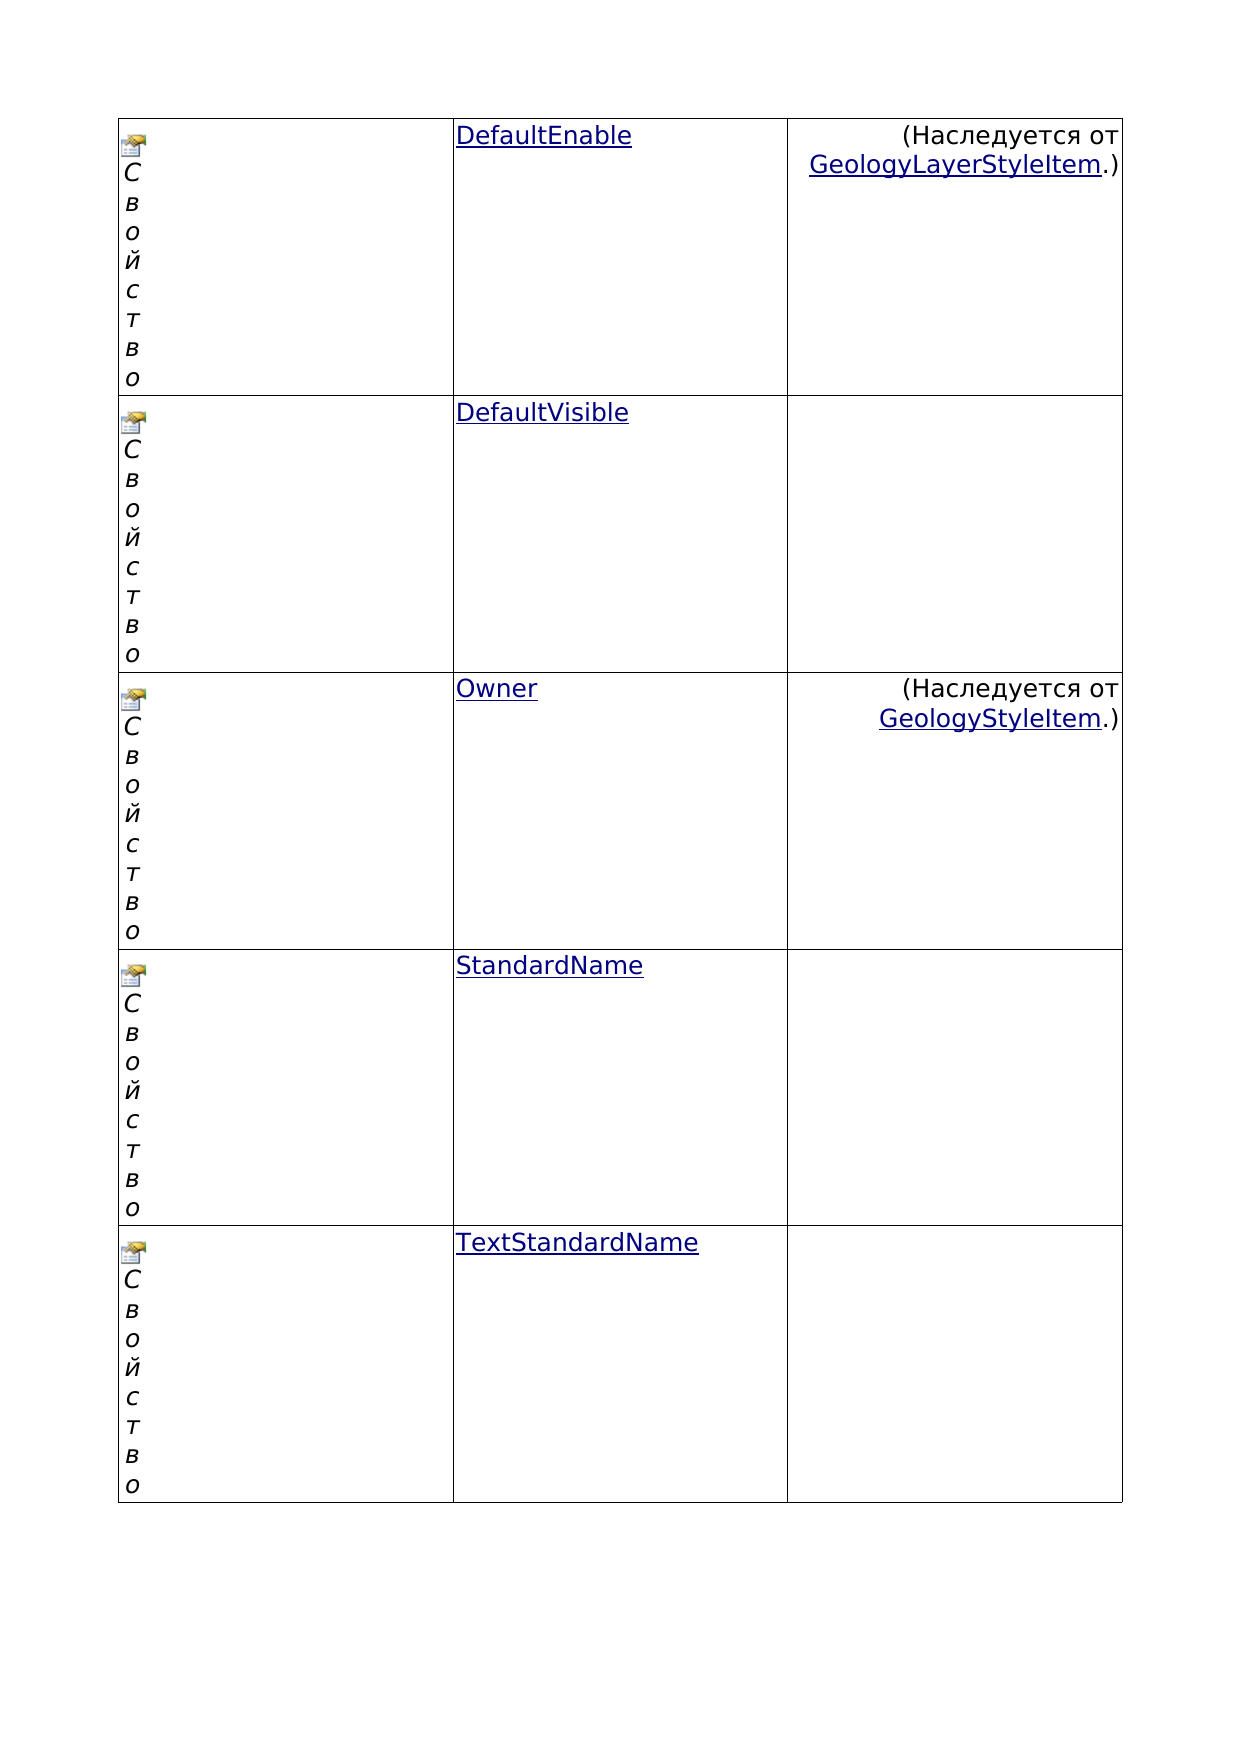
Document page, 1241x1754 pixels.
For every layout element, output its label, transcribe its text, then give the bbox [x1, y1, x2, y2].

table_cell DefaultVisible [454, 396, 787, 672]
table_cell [119, 673, 453, 948]
table_cell TextStandardName [454, 1226, 787, 1502]
picture [121, 410, 147, 436]
table_cell Owner [454, 673, 787, 948]
table_cell [119, 119, 453, 395]
table_cell [119, 1226, 453, 1502]
table_cell [119, 950, 453, 1225]
table_cell (Наследуется от GeologyStyleItem.) [788, 673, 1122, 948]
table_cell (Наследуется от GeologyLayerStyleItem.) [788, 119, 1122, 395]
table_cell [119, 396, 453, 672]
table_cell [788, 950, 1122, 1225]
table_cell [788, 1226, 1122, 1502]
picture [121, 133, 147, 159]
table_cell StandardName [454, 950, 787, 1225]
table_cell [788, 396, 1122, 672]
picture [121, 963, 147, 989]
picture [121, 687, 147, 713]
table_cell DefaultEnable [454, 119, 787, 395]
picture [121, 1240, 147, 1266]
